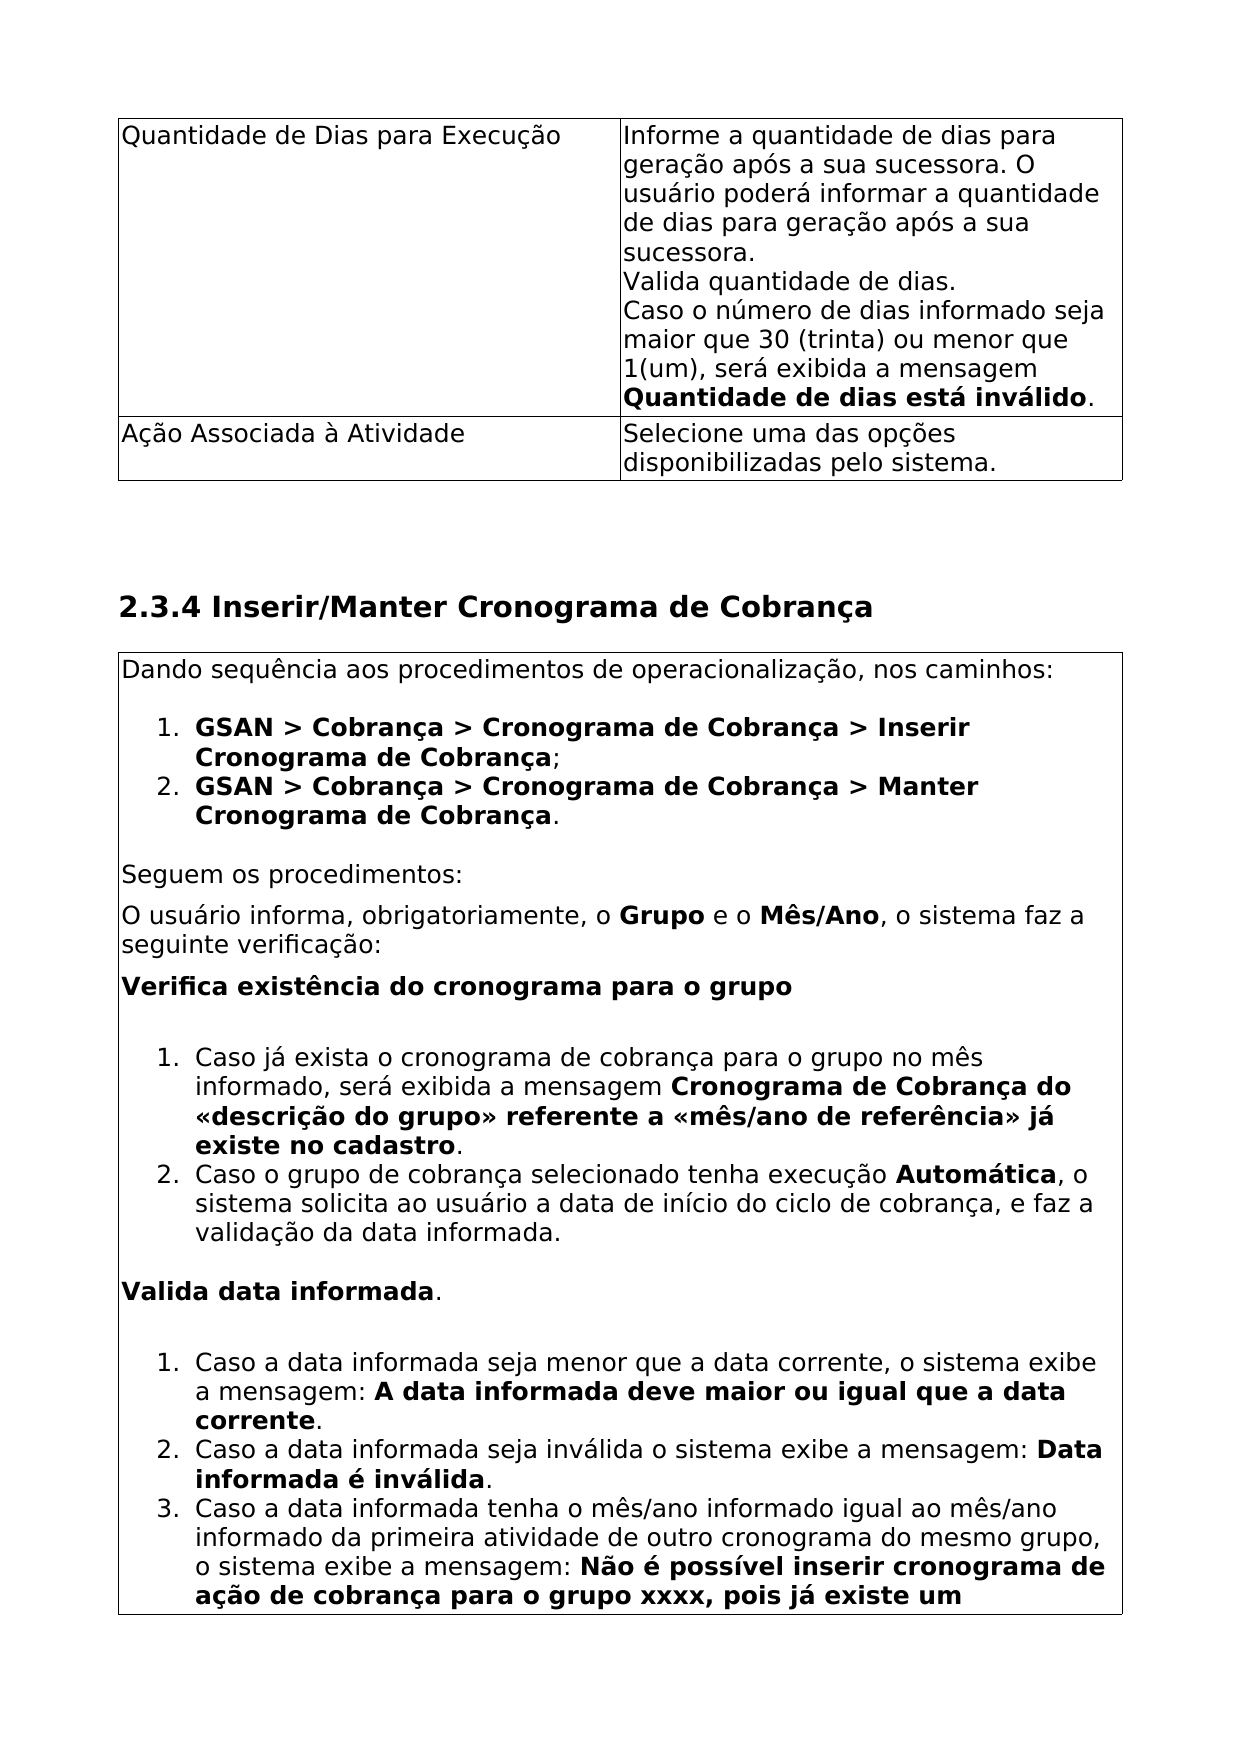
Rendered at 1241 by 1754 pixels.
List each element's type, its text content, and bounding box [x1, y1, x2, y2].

subtitle 2.3.4 Inserir/Manter Cronograma de Cobrança [118, 591, 1122, 625]
table_cell Informe a quantidade de dias para geração após a sua sucessora. O usuário poderá informar a quantidade de dias para geração após a sua sucessora. Valida quantidade de dias. Caso o número de dias informado seja maior que 30 (trinta) ou menor que 1(um), será exibida a mensagem Quantidade de dias está inválido. [621, 119, 1122, 416]
table_cell Quantidade de Dias para Execução [119, 119, 620, 416]
table_cell Ação Associada à Atividade [119, 417, 620, 480]
table_header Dando sequência aos procedimentos de operacionalização, nos caminhos: GSAN > Cobrança > Cronograma de Cobrança > Inserir Cronograma de Cobrança; GSAN > Cobrança > Cronograma de Cobrança > Manter Cronograma de Cobrança. Seguem os procedimentos: O usuário informa, obrigatoriamente, o Grupo e o Mês/Ano, o sistema faz a seguinte verificação: Verifica existência do cronograma para o grupo Caso já exista o cronograma de cobrança para o grupo no mês informado, será exibida a mensagem Cronograma de Cobrança do «descrição do grupo» referente a «mês/ano de referência» já existe no cadastro. Caso o grupo de cobrança selecionado tenha execução Automática, o sistema solicita ao usuário a data de início do ciclo de cobrança, e faz a validação da data informada. Valida data informada. Caso a data informada seja menor que a data corrente, o sistema exibe a mensagem: A data informada deve maior ou igual que a data corrente. Caso a data informada seja inválida o sistema exibe a mensagem: Data informada é inválida. Caso a data informada tenha o mês/ano informado igual ao mês/ano informado da primeira atividade de outro cronograma do mesmo grupo, o sistema exibe a mensagem: Não é possível inserir cronograma de ação de cobrança para o grupo xxxx, pois já existe um [119, 653, 1122, 1614]
table_cell Selecione uma das opções disponibilizadas pelo sistema. [621, 417, 1122, 480]
